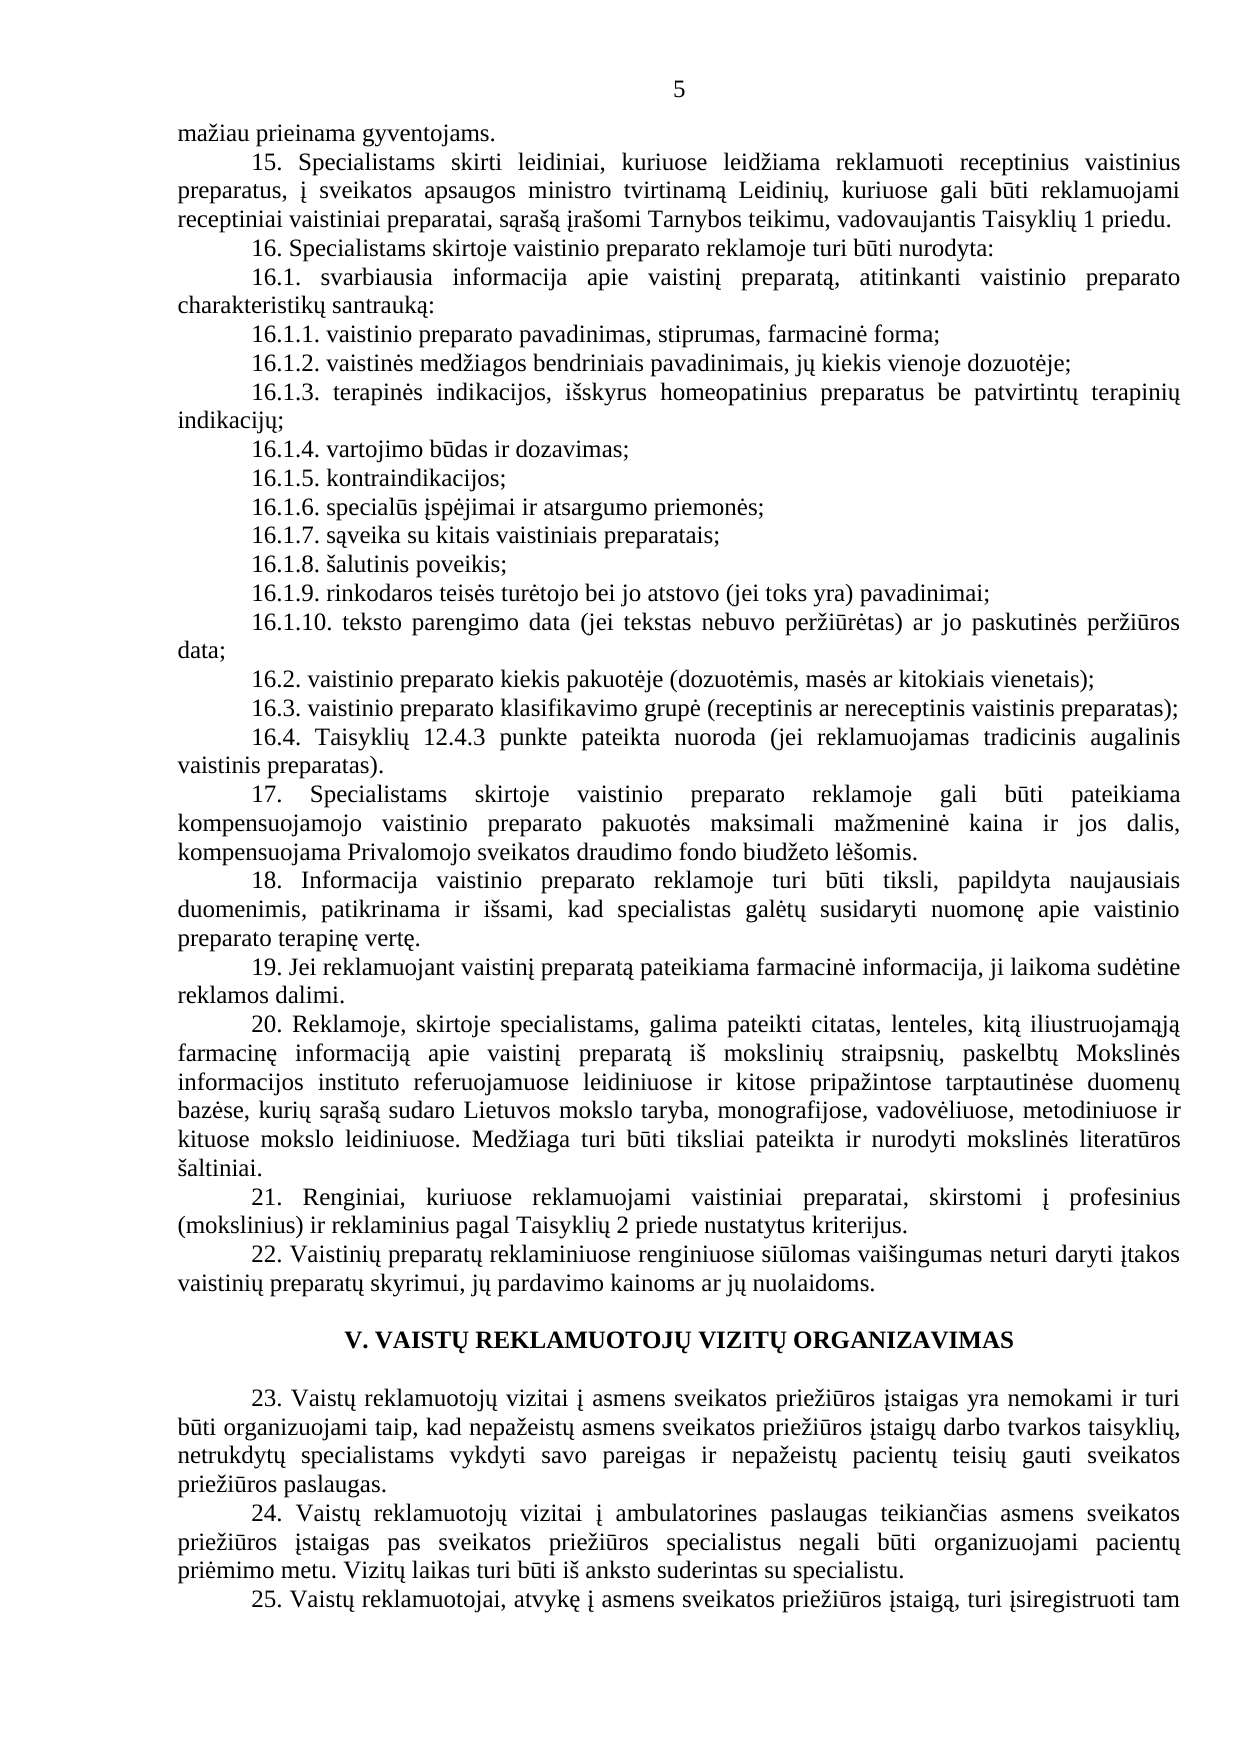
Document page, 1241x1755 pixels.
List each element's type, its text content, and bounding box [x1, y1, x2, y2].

text 18. Informacija vaistinio preparato reklamoje turi būti tiksli, papildyta naujausiais duomenimis, patikrinama ir išsami, kad specialistas galėtų susidaryti nuomonę apie vaistinio preparato terapinę vertę. [177, 866, 1181, 952]
text 25. Vaistų reklamuotojai, atvykę į asmens sveikatos priežiūros įstaigą, turi įsiregistruoti tam [177, 1584, 1181, 1613]
text 16.1.6. specialūs įspėjimai ir atsargumo priemonės; [177, 492, 1181, 521]
text 23. Vaistų reklamuotojų vizitai į asmens sveikatos priežiūros įstaigas yra nemokami ir turi būti organizuojami taip, kad nepažeistų asmens sveikatos priežiūros įstaigų darbo tvarkos taisyklių, netrukdytų specialistams vykdyti savo pareigas ir nepažeistų pacientų teisių gauti sveikatos priežiūros paslaugas. [177, 1383, 1181, 1498]
text 24. Vaistų reklamuotojų vizitai į ambulatorines paslaugas teikiančias asmens sveikatos priežiūros įstaigas pas sveikatos priežiūros specialistus negali būti organizuojami pacientų priėmimo metu. Vizitų laikas turi būti iš anksto suderintas su specialistu. [177, 1498, 1181, 1584]
text 17. Specialistams skirtoje vaistinio preparato reklamoje gali būti pateikiama kompensuojamojo vaistinio preparato pakuotės maksimali mažmeninė kaina ir jos dalis, kompensuojama Privalomojo sveikatos draudimo fondo biudžeto lėšomis. [177, 779, 1181, 866]
text mažiau prieinama gyventojams. [177, 118, 1181, 147]
text 20. Reklamoje, skirtoje specialistams, galima pateikti citatas, lenteles, kitą iliustruojamąją farmacinę informaciją apie vaistinį preparatą iš mokslinių straipsnių, paskelbtų Mokslinės informacijos instituto referuojamuose leidiniuose ir kitose pripažintose tarptautinėse duomenų bazėse, kurių sąrašą sudaro Lietuvos mokslo taryba, monografijose, vadovėliuose, metodiniuose ir kituose mokslo leidiniuose. Medžiaga turi būti tiksliai pateikta ir nurodyti mokslinės literatūros šaltiniai. [177, 1009, 1181, 1182]
text 16.1.2. vaistinės medžiagos bendriniais pavadinimais, jų kiekis vienoje dozuotėje; [177, 348, 1181, 377]
text 16.1.3. terapinės indikacijos, išskyrus homeopatinius preparatus be patvirtintų terapinių indikacijų; [177, 377, 1181, 434]
text 16.1.8. šalutinis poveikis; [177, 549, 1181, 578]
text 22. Vaistinių preparatų reklaminiuose renginiuose siūlomas vaišingumas neturi daryti įtakos vaistinių preparatų skyrimui, jų pardavimo kainoms ar jų nuolaidoms. [177, 1239, 1181, 1297]
text 16.1. svarbiausia informacija apie vaistinį preparatą, atitinkanti vaistinio preparato charakteristikų santrauką: [177, 262, 1181, 319]
text 15. Specialistams skirti leidiniai, kuriuose leidžiama reklamuoti receptinius vaistinius preparatus, į sveikatos apsaugos ministro tvirtinamą Leidinių, kuriuose gali būti reklamuojami receptiniai vaistiniai preparatai, sąrašą įrašomi Tarnybos teikimu, vadovaujantis Taisyklių 1 priedu. [177, 147, 1181, 233]
text 16.3. vaistinio preparato klasifikavimo grupė (receptinis ar nereceptinis vaistinis preparatas); [177, 693, 1181, 722]
text V. VAISTŲ REKLAMUOTOJŲ VIZITŲ ORGANIZAVIMAS [177, 1326, 1181, 1354]
text 16.1.9. rinkodaros teisės turėtojo bei jo atstovo (jei toks yra) pavadinimai; [177, 578, 1181, 607]
text 16. Specialistams skirtoje vaistinio preparato reklamoje turi būti nurodyta: [177, 233, 1181, 262]
text 19. Jei reklamuojant vaistinį preparatą pateikiama farmacinė informacija, ji laikoma sudėtine reklamos dalimi. [177, 952, 1181, 1009]
text 16.4. Taisyklių 12.4.3 punkte pateikta nuoroda (jei reklamuojamas tradicinis augalinis vaistinis preparatas). [177, 722, 1181, 779]
text 16.1.10. teksto parengimo data (jei tekstas nebuvo peržiūrėtas) ar jo paskutinės peržiūros data; [177, 607, 1181, 664]
text 16.1.1. vaistinio preparato pavadinimas, stiprumas, farmacinė forma; [177, 319, 1181, 348]
text 16.1.7. sąveika su kitais vaistiniais preparatais; [177, 521, 1181, 549]
text 16.1.5. kontraindikacijos; [177, 463, 1181, 492]
text 21. Renginiai, kuriuose reklamuojami vaistiniai preparatai, skirstomi į profesinius (mokslinius) ir reklaminius pagal Taisyklių 2 priede nustatytus kriterijus. [177, 1182, 1181, 1239]
text 16.1.4. vartojimo būdas ir dozavimas; [177, 434, 1181, 463]
text 16.2. vaistinio preparato kiekis pakuotėje (dozuotėmis, masės ar kitokiais vienetais); [177, 664, 1181, 693]
